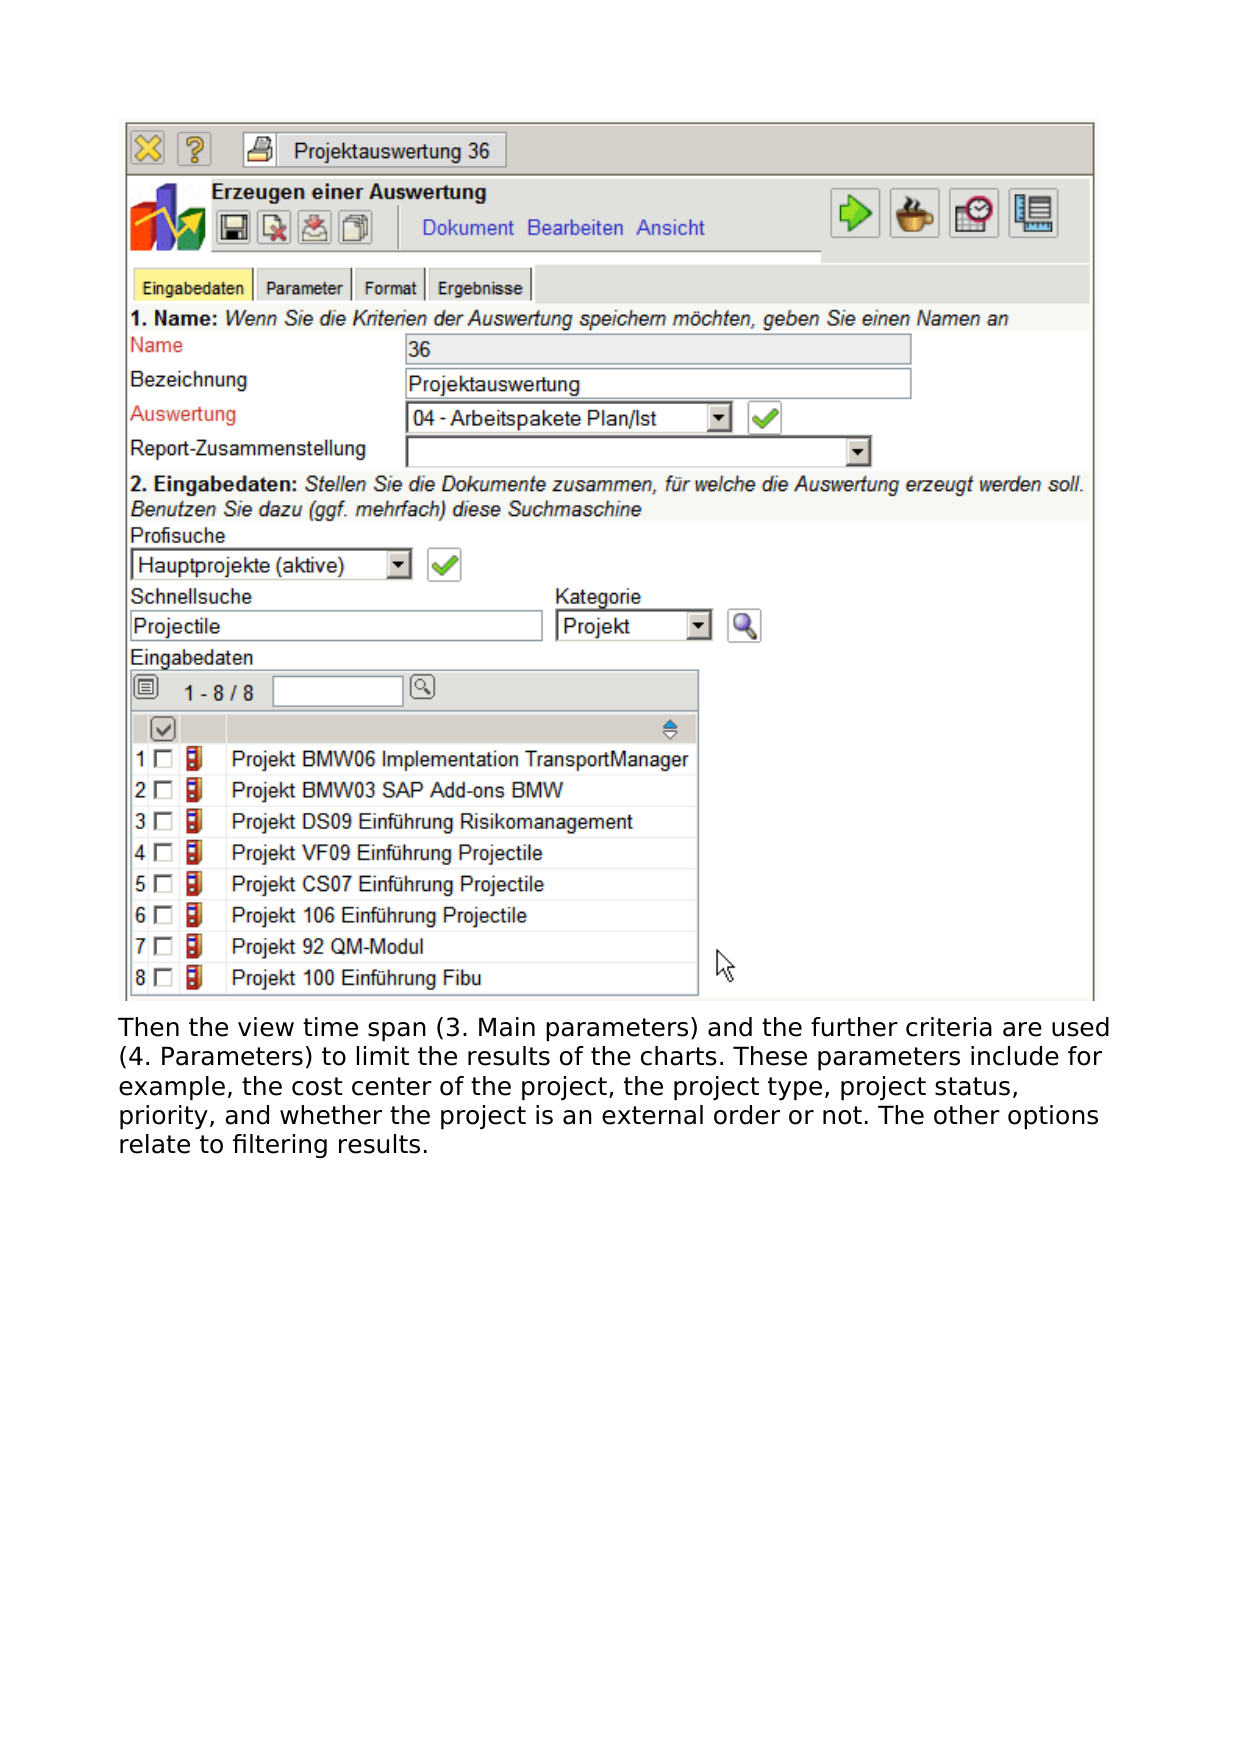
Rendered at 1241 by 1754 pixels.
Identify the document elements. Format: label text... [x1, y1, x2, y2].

picture [118, 118, 1101, 1001]
text Then the view time span (3. Main parameters) and the further criteria are used (4. Parameters) to limit the results of the charts. These parameters include for example, the cost center of the project, the project type, project status, priority, and whether the project is an external order or not. The other options relate to filtering results. [118, 1013, 1122, 1159]
